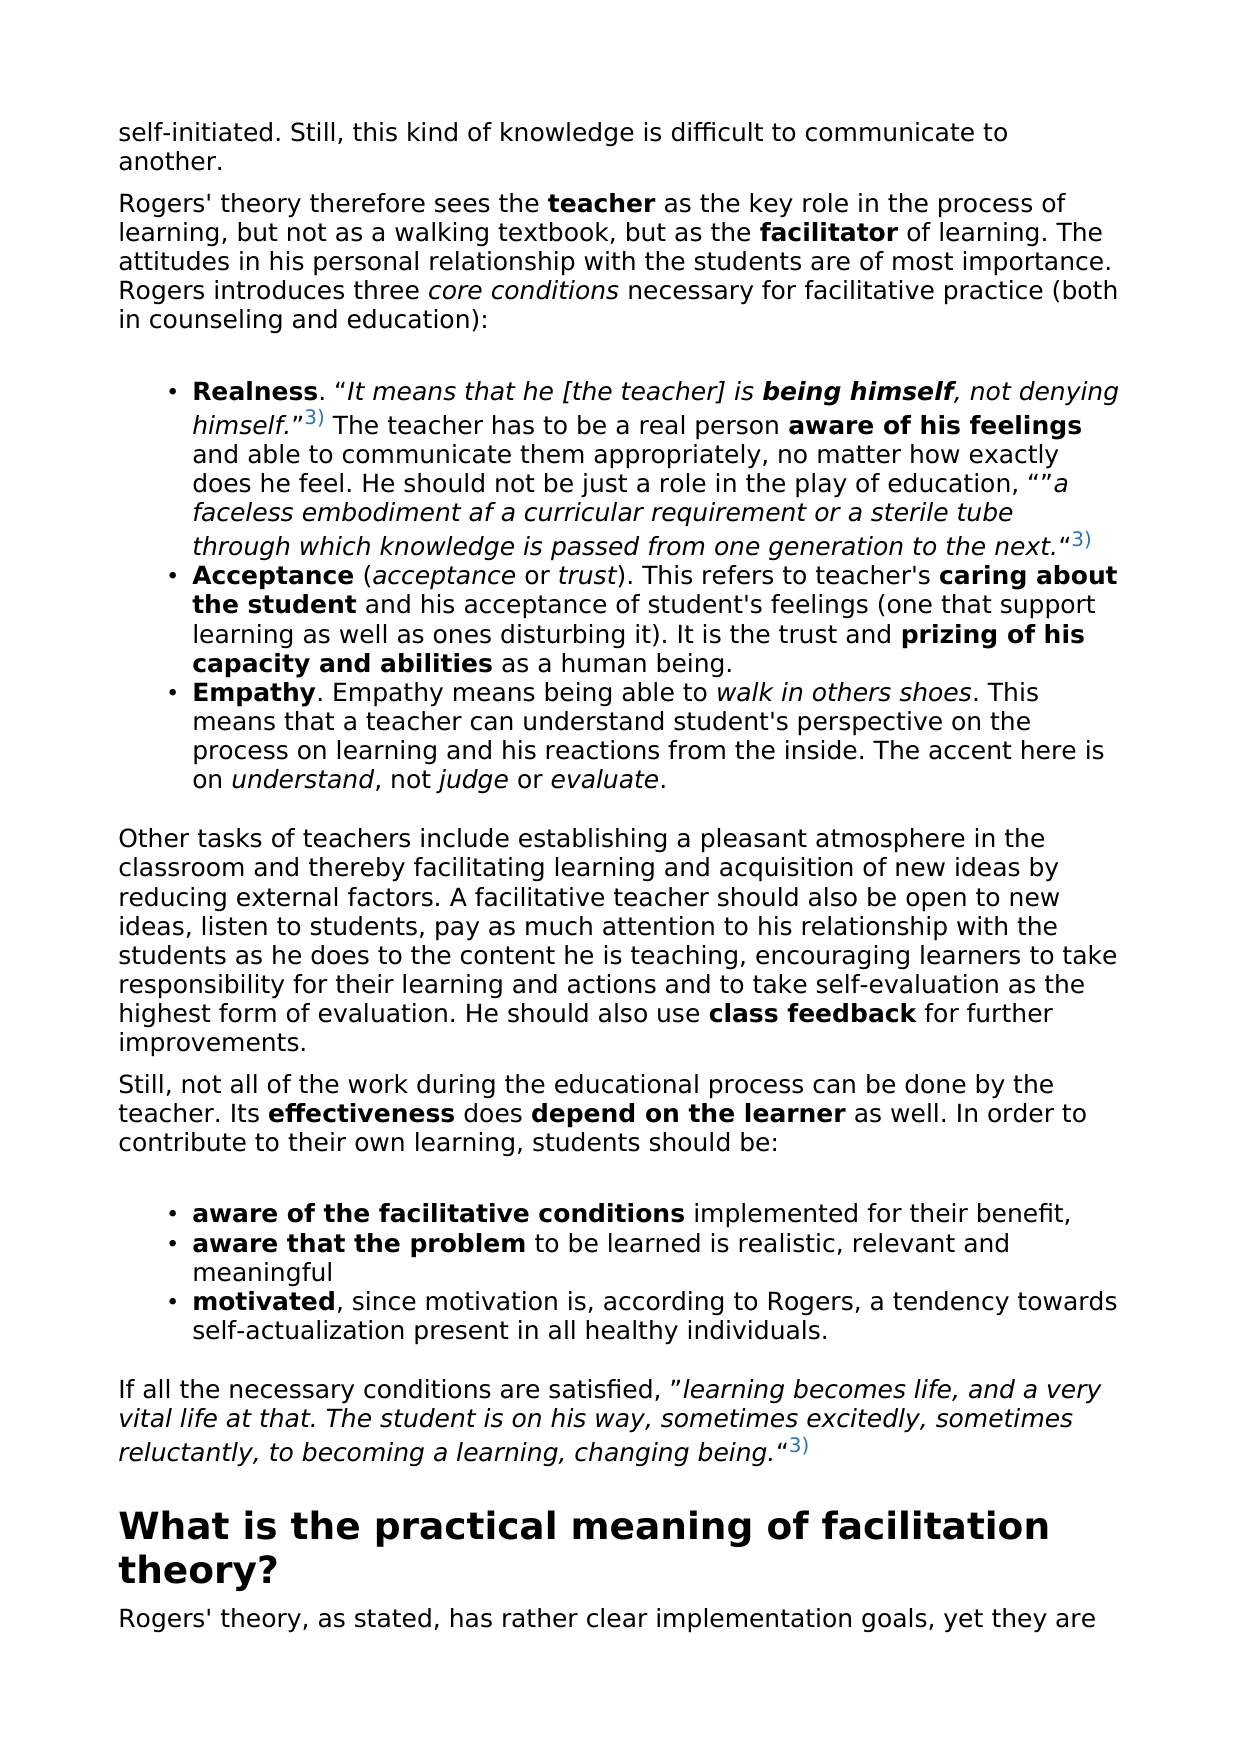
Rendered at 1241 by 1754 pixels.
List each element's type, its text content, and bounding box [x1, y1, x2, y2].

text If all the necessary conditions are satisfied, ”learning becomes life, and a very vital life at that. The student is on his way, sometimes excitedly, sometimes reluctantly, to becoming a learning, changing being.“3) [118, 1375, 1122, 1467]
text Rogers' theory, as stated, has rather clear implementation goals, yet they are [118, 1605, 1122, 1634]
text Still, not all of the work during the educational process can be done by the teacher. Its effectiveness does depend on the learner as well. In order to contribute to their own learning, students should be: [118, 1070, 1122, 1158]
text self-initiated. Still, this kind of knowledge is difficult to communicate to another. [118, 118, 1122, 176]
list aware that the problem to be learned is realistic, relevant and meaningful [177, 1229, 1122, 1287]
text Rogers' theory therefore sees the teacher as the key role in the process of learning, but not as a walking textbook, but as the facilitator of learning. The attitudes in his personal relationship with the students are of most importance. Rogers introduces three core conditions necessary for facilitative practice (both in counseling and education): [118, 189, 1122, 335]
list Acceptance (acceptance or trust). This refers to teacher's caring about the student and his acceptance of student's feelings (one that support learning as well as ones disturbing it). It is the trust and prizing of his capacity and abilities as a human being. [177, 562, 1122, 678]
list motivated, since motivation is, according to Rogers, a tendency towards self-actualization present in all healthy individuals. [177, 1287, 1122, 1346]
list Empathy. Empathy means being able to walk in others shoes. This means that a teacher can understand student's perspective on the process on learning and his reactions from the inside. The accent here is on understand, not judge or evaluate. [177, 678, 1122, 795]
subtitle What is the practical meaning of facilitation theory? [118, 1505, 1122, 1592]
list aware of the facilitative conditions implemented for their benefit, [177, 1200, 1122, 1229]
list Realness. “It means that he [the teacher] is being himself, not denying himself.”3) The teacher has to be a real person aware of his feelings and able to communicate them appropriately, no matter how exactly does he feel. He should not be just a role in the play of education, “”a faceless embodiment af a curricular requirement or a sterile tube through which knowledge is passed from one generation to the next.“3) [177, 377, 1122, 562]
text Other tasks of teachers include establishing a pleasant atmosphere in the classroom and thereby facilitating learning and acquisition of new ideas by reducing external factors. A facilitative teacher should also be open to new ideas, listen to students, pay as much attention to his relationship with the students as he does to the content he is teaching, encouraging learners to take responsibility for their learning and actions and to take self-evaluation as the highest form of evaluation. He should also use class feedback for further improvements. [118, 824, 1122, 1058]
